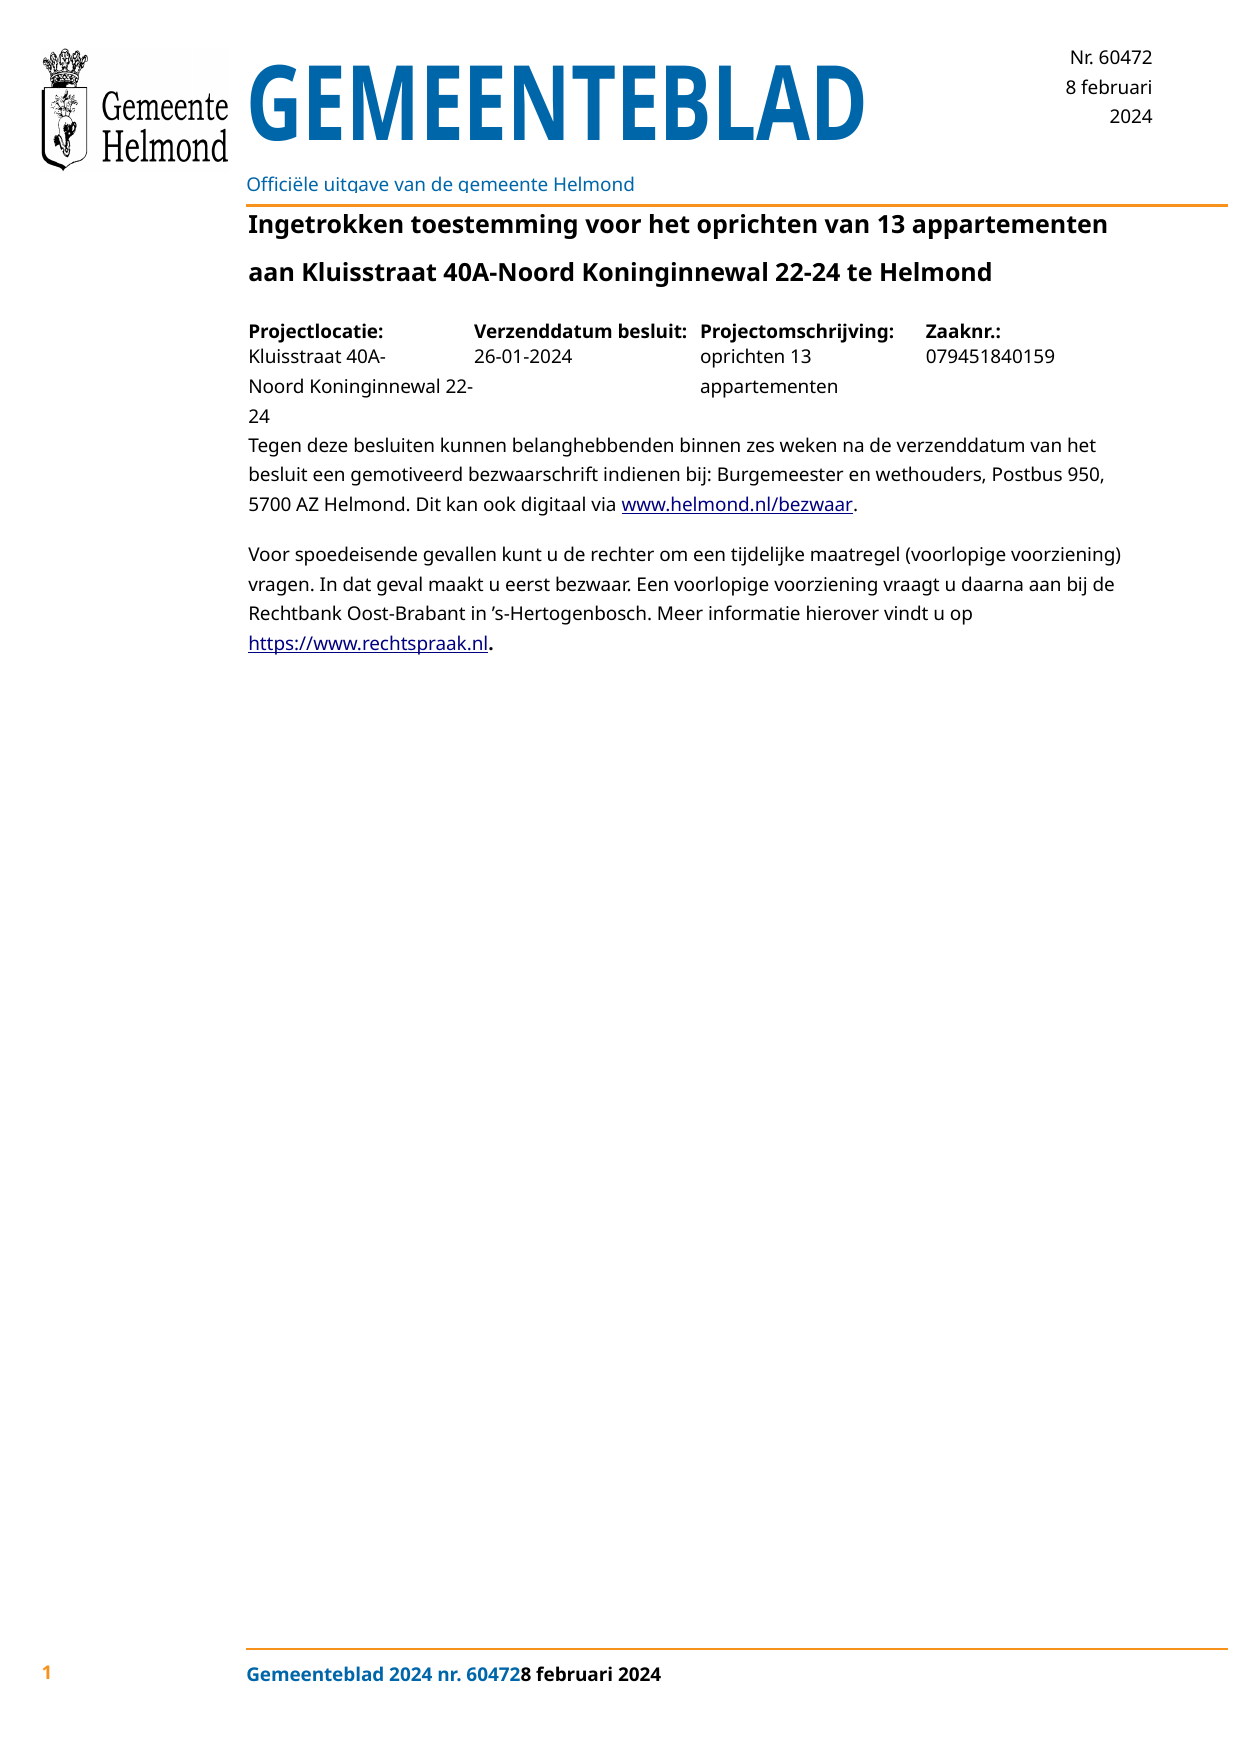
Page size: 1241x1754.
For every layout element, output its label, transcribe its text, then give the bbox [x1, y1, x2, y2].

table_header Projectlocatie: [248, 318, 474, 344]
text Ingetrokken toestemming voor het oprichten van 13 appartementen aan Kluisstraat 40A-Noord Koninginnewal 22-24 te Helmond [248, 207, 1152, 288]
table_cell Kluisstraat 40A- Noord Koninginnewal 22-24 [248, 344, 474, 429]
text Voor spoedeisende gevallen kunt u de rechter om een tijdelijke maatregel (voorlopige voorziening) vragen. In dat geval maakt u eerst bezwaar. Een voorlopige voorziening vraagt u daarna aan bij de Rechtbank Oost-Brabant in ’s-Hertogenbosch. Meer informatie hierover vindt u op https://www.rechtspraak.nl. [248, 541, 1152, 656]
table_cell 079451840159 [926, 344, 1152, 429]
picture [41, 47, 231, 172]
table_header Projectomschrijving: [700, 318, 926, 344]
table_cell oprichten 13 appartementen [700, 344, 926, 429]
table_cell 26-01-2024 [474, 344, 700, 429]
table_header Zaaknr.: [926, 318, 1152, 344]
table_header Verzenddatum besluit: [474, 318, 700, 344]
text Tegen deze besluiten kunnen belanghebbenden binnen zes weken na de verzenddatum van het besluit een gemotiveerd bezwaarschrift indienen bij: Burgemeester en wethouders, Postbus 950, 5700 AZ Helmond. Dit kan ook digitaal via www.helmond.nl/bezwaar. [248, 432, 1152, 517]
